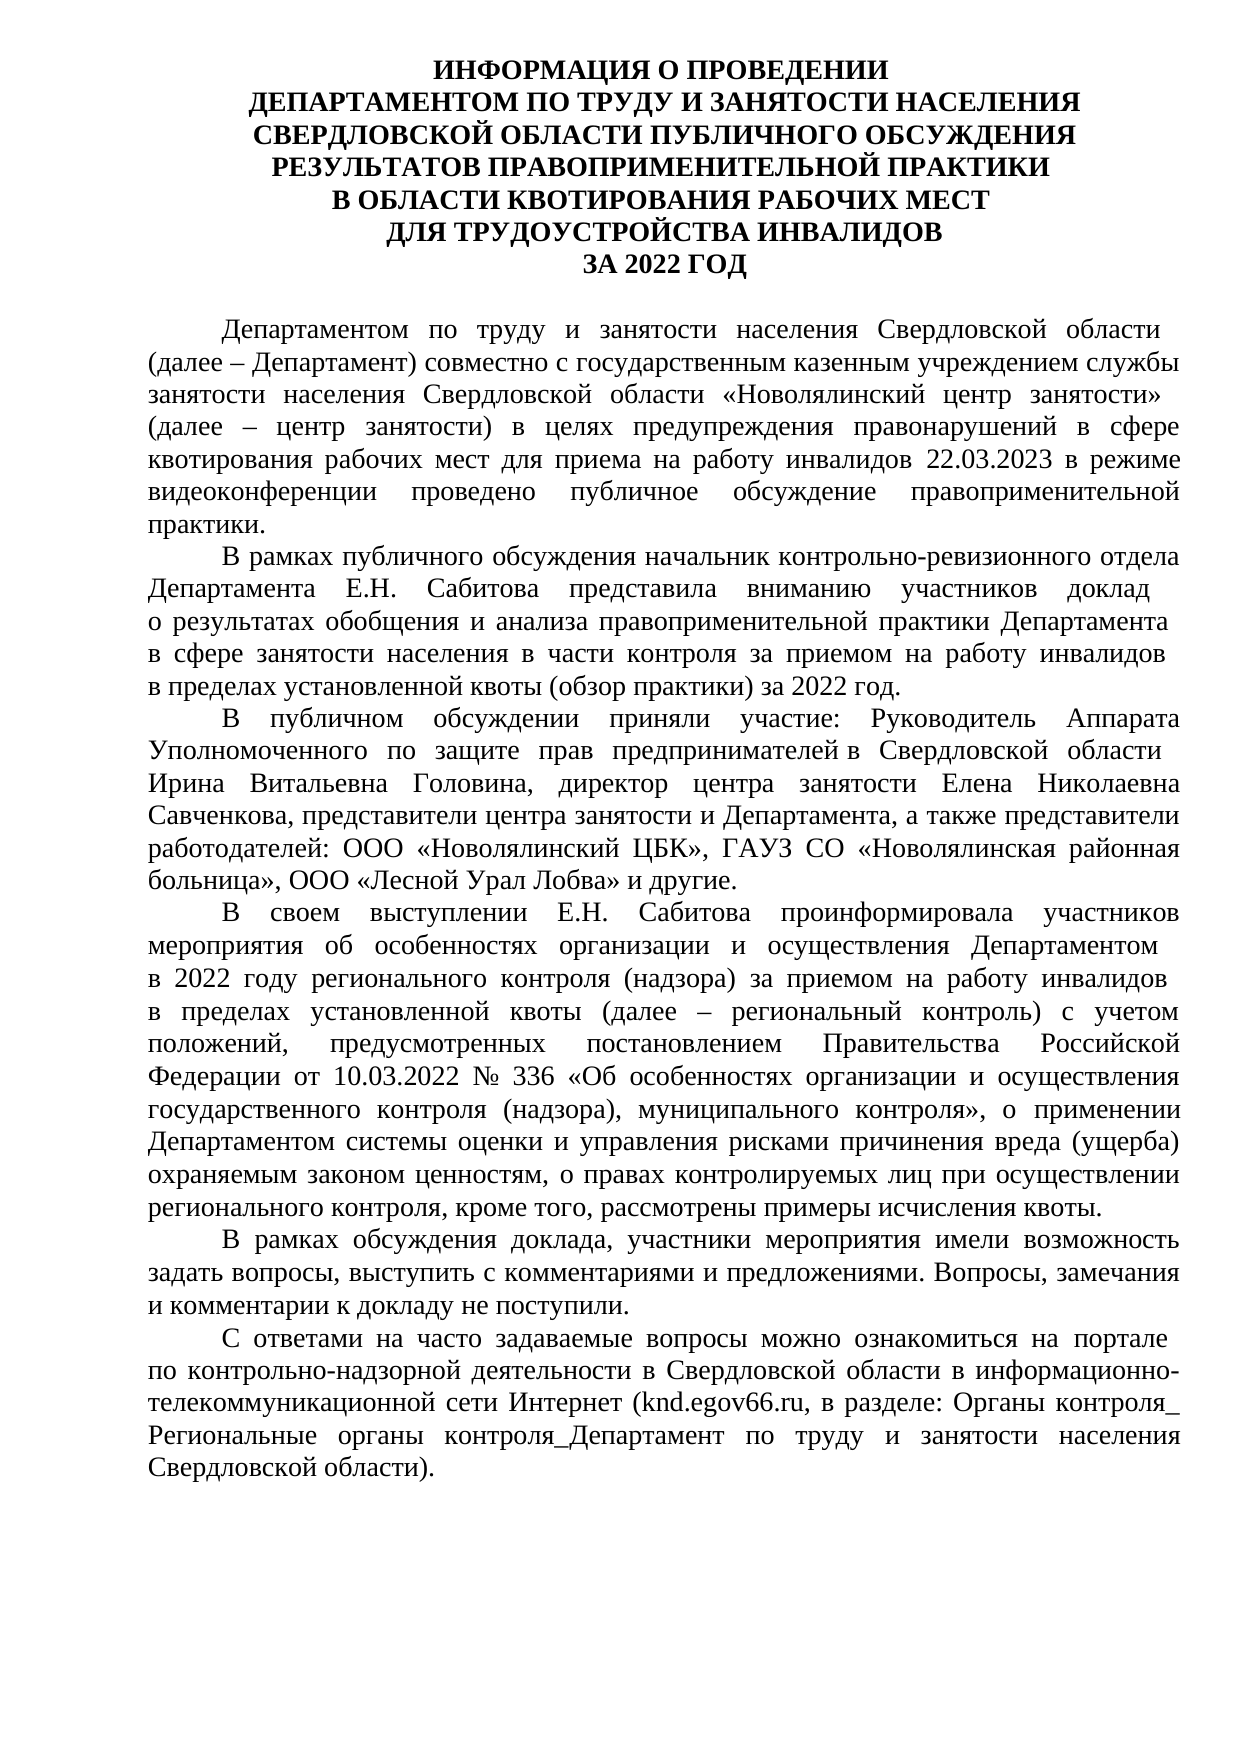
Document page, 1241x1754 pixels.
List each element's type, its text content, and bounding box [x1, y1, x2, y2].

text В своем выступлении Е.Н. Сабитова проинформировала участников мероприятия об особенностях организации и осуществления Департаментом в 2022 году регионального контроля (надзора) за приемом на работу инвалидов в пределах установленной квоты (далее – региональный контроль) с учетом положений, предусмотренных постановлением Правительства Российской Федерации от 10.03.2022 № 336 «Об особенностях организации и осуществления государственного контроля (надзора), муниципального контроля», о применении Департаментом системы оценки и управления рисками причинения вреда (ущерба) охраняемым законом ценностям, о правах контролируемых лиц при осуществлении регионального контроля, кроме того, рассмотрены примеры исчисления квоты. [148, 895, 1181, 1222]
text ЗА 2022 ГОД [148, 247, 1181, 280]
text ДЕПАРТАМЕНТОМ ПО ТРУДУ И ЗАНЯТОСТИ НАСЕЛЕНИЯ СВЕРДЛОВСКОЙ ОБЛАСТИ ПУБЛИЧНОГО ОБСУЖДЕНИЯ РЕЗУЛЬТАТОВ ПРАВОПРИМЕНИТЕЛЬНОЙ ПРАКТИКИ [148, 86, 1181, 183]
text ИНФОРМАЦИЯ О ПРОВЕДЕНИИ [148, 53, 1181, 86]
text Департаментом по труду и занятости населения Свердловской области (далее – Департамент) совместно с государственным казенным учреждением службы занятости населения Свердловской области «Новолялинский центр занятости» (далее – центр занятости) в целях предупреждения правонарушений в сфере квотирования рабочих мест для приема на работу инвалидов 22.03.2023 в режиме видеоконференции проведено публичное обсуждение правоприменительной практики. [148, 312, 1181, 539]
text В публичном обсуждении приняли участие: Руководитель Аппарата Уполномоченного по защите прав предпринимателей в Свердловской области Ирина Витальевна Головина, директор центра занятости Елена Николаевна Савченкова, представители центра занятости и Департамента, а также представители работодателей: ООО «Новолялинский ЦБК», ГАУЗ СО «Новолялинская районная больница», ООО «Лесной Урал Лобва» и другие. [148, 701, 1181, 895]
text В рамках обсуждения доклада, участники мероприятия имели возможность задать вопросы, выступить с комментариями и предложениями. Вопросы, замечания и комментарии к докладу не поступили. [148, 1222, 1181, 1320]
text С ответами на часто задаваемые вопросы можно ознакомиться на портале по контрольно-надзорной деятельности в Свердловской области в информационно-телекоммуникационной сети Интернет (knd.egov66.ru, в разделе: Органы контроля_ Региональные органы контроля_Департамент по труду и занятости населения Свердловской области). [148, 1321, 1181, 1483]
text В рамках публичного обсуждения начальник контрольно-ревизионного отдела Департамента Е.Н. Сабитова представила вниманию участников доклад о результатах обобщения и анализа правоприменительной практики Департамента в сфере занятости населения в части контроля за приемом на работу инвалидов в пределах установленной квоты (обзор практики) за 2022 год. [148, 539, 1181, 701]
text В ОБЛАСТИ КВОТИРОВАНИЯ РАБОЧИХ МЕСТ ДЛЯ ТРУДОУСТРОЙСТВА ИНВАЛИДОВ [148, 183, 1181, 247]
